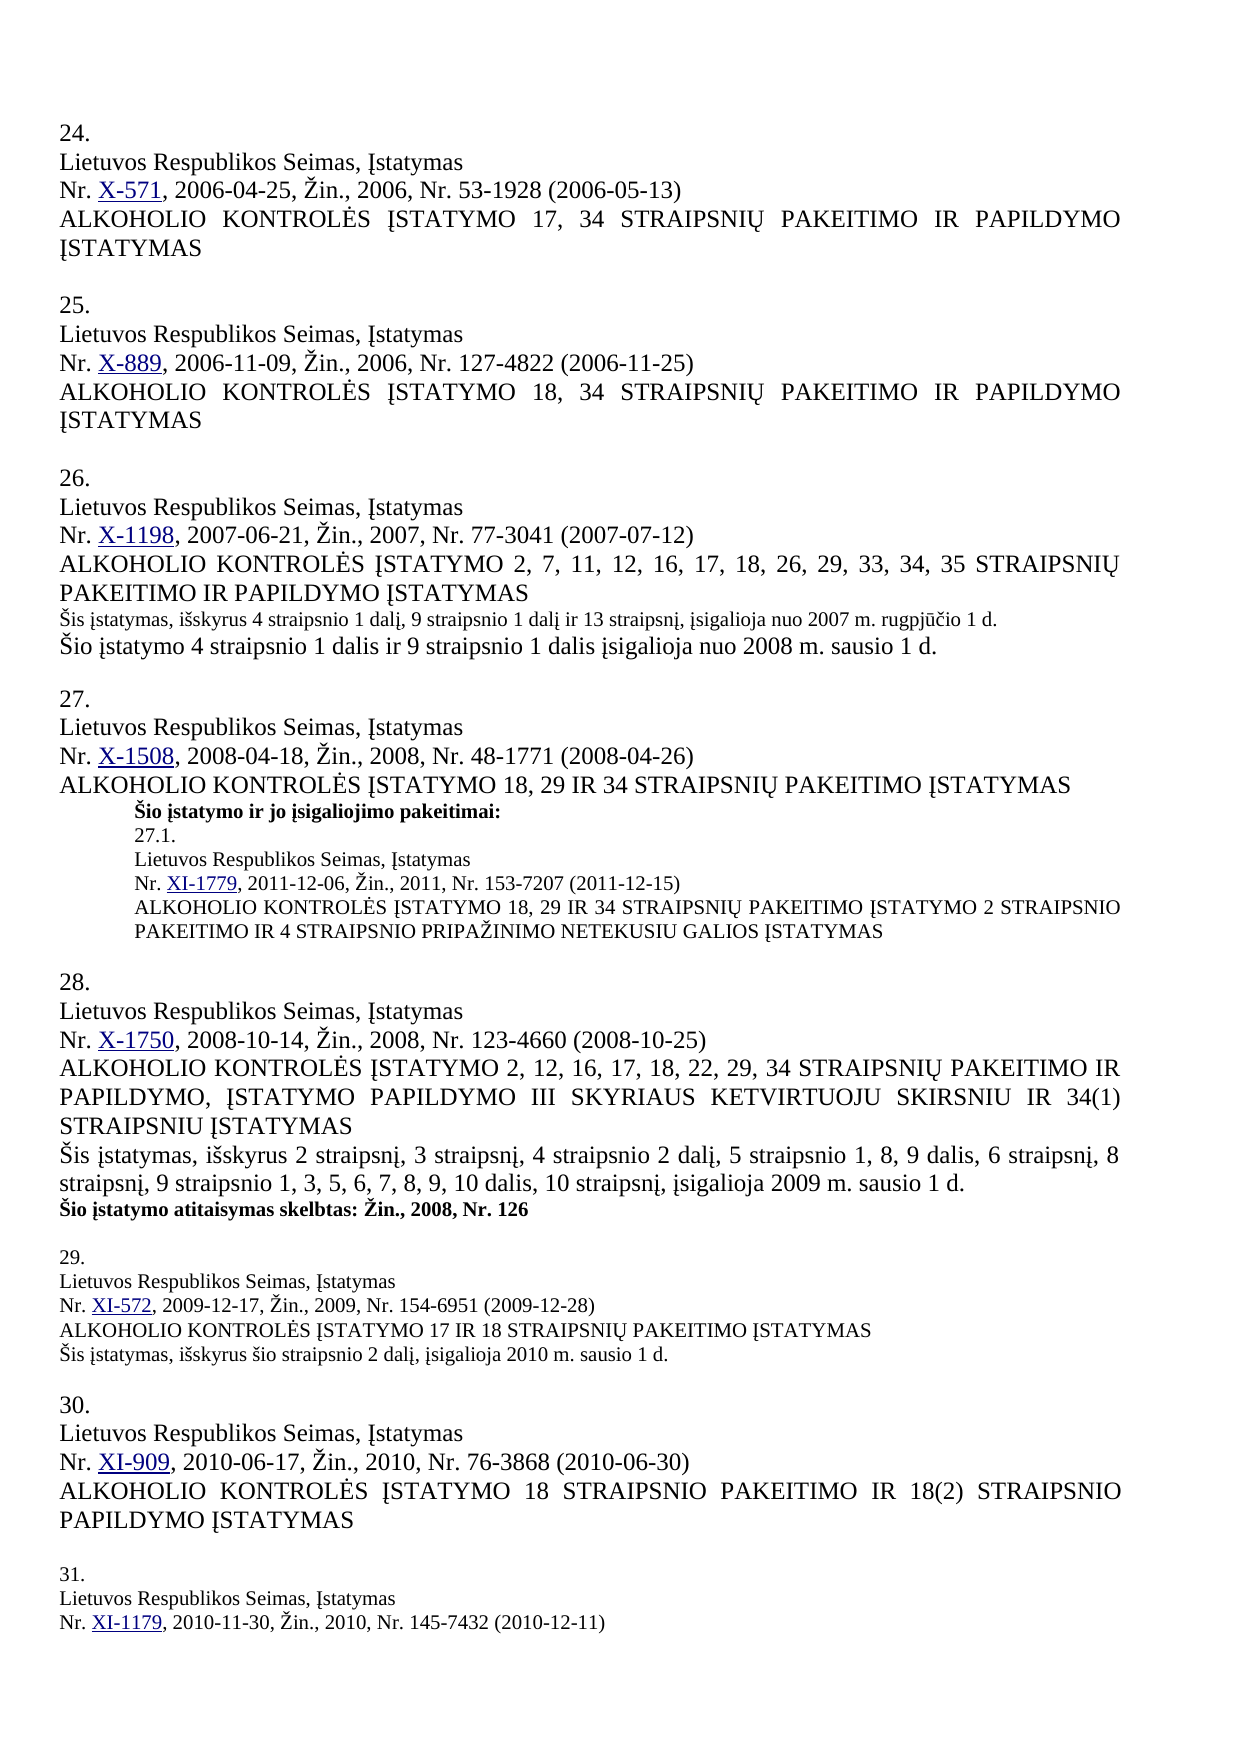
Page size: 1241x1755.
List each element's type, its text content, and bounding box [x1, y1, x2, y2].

text Šio įstatymo atitaisymas skelbtas: Žin., 2008, Nr. 126 [59, 1197, 1122, 1221]
text Lietuvos Respublikos Seimas, Įstatymas [59, 147, 1122, 176]
text ALKOHOLIO KONTROLĖS ĮSTATYMO 18, 34 STRAIPSNIŲ PAKEITIMO IR PAPILDYMO ĮSTATYMAS [59, 377, 1122, 434]
text 29. [59, 1245, 1122, 1269]
text ALKOHOLIO KONTROLĖS ĮSTATYMO 18, 29 IR 34 STRAIPSNIŲ PAKEITIMO ĮSTATYMO 2 STRAIPSNIO PAKEITIMO IR 4 STRAIPSNIO PRIPAŽINIMO NETEKUSIU GALIOS ĮSTATYMAS [134, 895, 1122, 943]
text Šis įstatymas, išskyrus 4 straipsnio 1 dalį, 9 straipsnio 1 dalį ir 13 straipsnį, įsigalioja nuo 2007 m. rugpjūčio 1 d. [59, 607, 1122, 631]
text Nr. X-889, 2006-11-09, Žin., 2006, Nr. 127-4822 (2006-11-25) [59, 348, 1122, 377]
text Lietuvos Respublikos Seimas, Įstatymas [59, 1269, 1122, 1293]
text Nr. X-1508, 2008-04-18, Žin., 2008, Nr. 48-1771 (2008-04-26) [59, 741, 1122, 770]
text Nr. XI-572, 2009-12-17, Žin., 2009, Nr. 154-6951 (2009-12-28) [59, 1293, 1122, 1317]
text Nr. XI-909, 2010-06-17, Žin., 2010, Nr. 76-3868 (2010-06-30) [59, 1447, 1122, 1476]
text ALKOHOLIO KONTROLĖS ĮSTATYMO 17, 34 STRAIPSNIŲ PAKEITIMO IR PAPILDYMO ĮSTATYMAS [59, 204, 1122, 262]
text ALKOHOLIO KONTROLĖS ĮSTATYMO 2, 7, 11, 12, 16, 17, 18, 26, 29, 33, 34, 35 STRAIPSNIŲ PAKEITIMO IR PAPILDYMO ĮSTATYMAS [59, 549, 1122, 607]
text Lietuvos Respublikos Seimas, Įstatymas [59, 1418, 1122, 1447]
text Lietuvos Respublikos Seimas, Įstatymas [59, 319, 1122, 348]
text Lietuvos Respublikos Seimas, Įstatymas [59, 492, 1122, 521]
text Šis įstatymas, išskyrus 2 straipsnį, 3 straipsnį, 4 straipsnio 2 dalį, 5 straipsnio 1, 8, 9 dalis, 6 straipsnį, 8 straipsnį, 9 straipsnio 1, 3, 5, 6, 7, 8, 9, 10 dalis, 10 straipsnį, įsigalioja 2009 m. sausio 1 d. [59, 1140, 1122, 1197]
text 26. [59, 463, 1122, 492]
text 25. [59, 291, 1122, 319]
text Lietuvos Respublikos Seimas, Įstatymas [134, 847, 1122, 871]
text ALKOHOLIO KONTROLĖS ĮSTATYMO 18 STRAIPSNIO PAKEITIMO IR 18(2) STRAIPSNIO PAPILDYMO ĮSTATYMAS [59, 1476, 1122, 1533]
text 27. [59, 684, 1122, 712]
text Šio įstatymo 4 straipsnio 1 dalis ir 9 straipsnio 1 dalis įsigalioja nuo 2008 m. sausio 1 d. [59, 631, 1122, 660]
text Lietuvos Respublikos Seimas, Įstatymas [59, 712, 1122, 741]
text ALKOHOLIO KONTROLĖS ĮSTATYMO 17 IR 18 STRAIPSNIŲ PAKEITIMO ĮSTATYMAS [59, 1317, 1122, 1342]
text ALKOHOLIO KONTROLĖS ĮSTATYMO 18, 29 IR 34 STRAIPSNIŲ PAKEITIMO ĮSTATYMAS [59, 770, 1122, 799]
text 28. [59, 967, 1122, 996]
text Nr. XI-1179, 2010-11-30, Žin., 2010, Nr. 145-7432 (2010-12-11) [59, 1610, 1122, 1634]
text Nr. XI-1779, 2011-12-06, Žin., 2011, Nr. 153-7207 (2011-12-15) [134, 871, 1122, 895]
text Šio įstatymo ir jo įsigaliojimo pakeitimai: [59, 799, 1122, 823]
text 31. [59, 1562, 1122, 1586]
text Nr. X-1750, 2008-10-14, Žin., 2008, Nr. 123-4660 (2008-10-25) [59, 1025, 1122, 1053]
text 30. [59, 1390, 1122, 1418]
text 27.1. [134, 823, 1122, 847]
text ALKOHOLIO KONTROLĖS ĮSTATYMO 2, 12, 16, 17, 18, 22, 29, 34 STRAIPSNIŲ PAKEITIMO IR PAPILDYMO, ĮSTATYMO PAPILDYMO III SKYRIAUS KETVIRTUOJU SKIRSNIU IR 34(1) STRAIPSNIU ĮSTATYMAS [59, 1053, 1122, 1140]
text Šis įstatymas, išskyrus šio straipsnio 2 dalį, įsigalioja 2010 m. sausio 1 d. [59, 1342, 1122, 1366]
text Nr. X-571, 2006-04-25, Žin., 2006, Nr. 53-1928 (2006-05-13) [59, 176, 1122, 204]
text Lietuvos Respublikos Seimas, Įstatymas [59, 1586, 1122, 1610]
text Lietuvos Respublikos Seimas, Įstatymas [59, 996, 1122, 1025]
text 24. [59, 118, 1122, 147]
text Nr. X-1198, 2007-06-21, Žin., 2007, Nr. 77-3041 (2007-07-12) [59, 521, 1122, 549]
